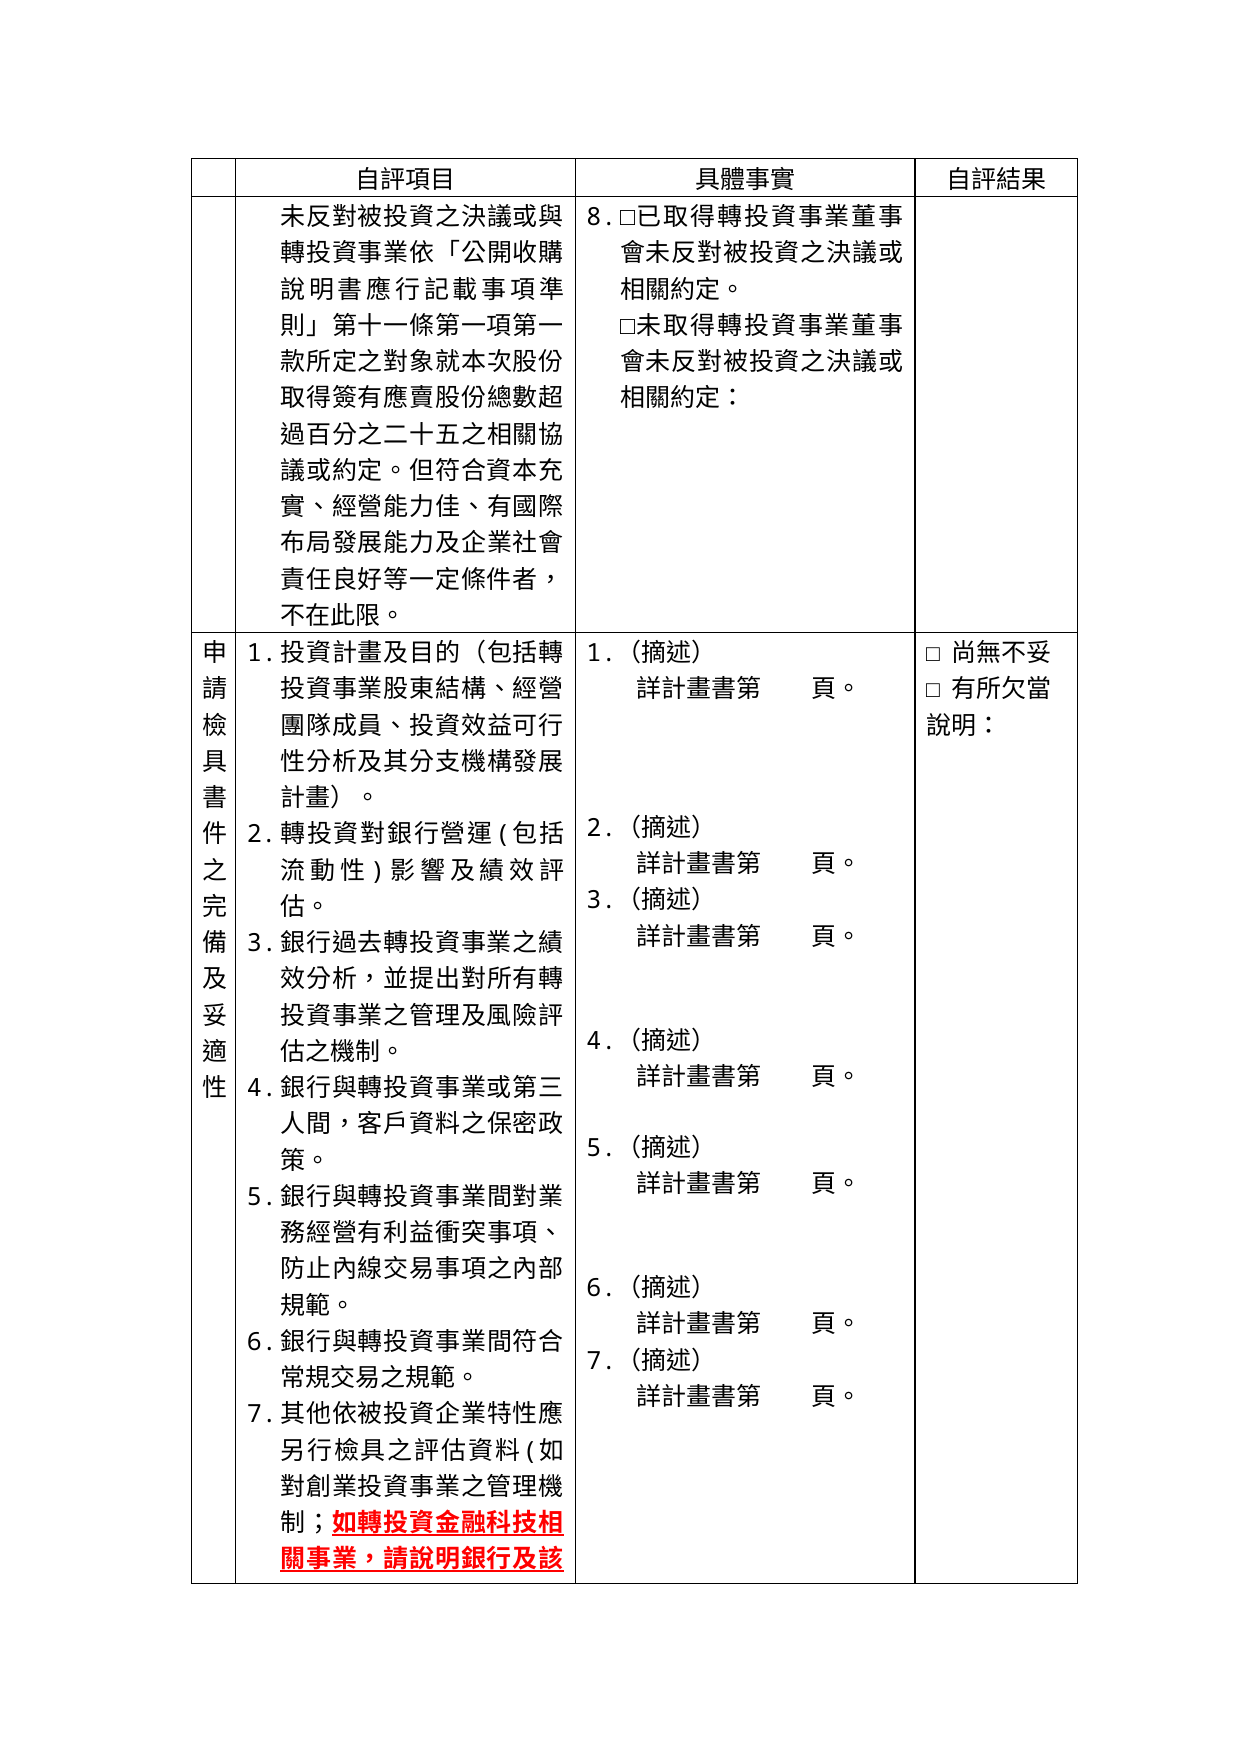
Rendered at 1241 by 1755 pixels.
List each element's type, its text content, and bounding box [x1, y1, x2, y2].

table_cell 投資總額占投資時銀行淨值之比率為____％；投資創業投資事業之投資總額占投資時銀行淨值之比率為____％。 投資該類型金融事業家數(含本次)為 家。 依「銀行自有資本與風險性資產計算方式說明及表格」規定，將本次申請投資金額納入計算後之自有資本與風險性資產比率(基準日： 年 月 日)： (1)普通股權益比率 ％。 (2)第一類資本比率 ％。 (3)資本適足率 ％。 □無備抵呆帳提列不足情事 □備抵呆帳提列不足： □內部控制執行無重大缺失或缺失事項已經主管機關認定改善者。 □內部控制執行有重大缺失，有礙健全經營，且尚未獲主管機關認定改善者： 首次投資取得已發行有表決權股份總數或資本總額為 ％。 □已提具相關承諾及釋出持股方案。 □未有相關承諾及釋出持股方案： □已取得轉投資事業董事會未反對被投資之決議或相關約定。 □未取得轉投資事業董事會未反對被投資之決議或相關約定： [576, 197, 914, 632]
table_header [192, 159, 235, 196]
table_cell 投資計畫及目的（包括轉投資事業股東結構、經營團隊成員、投資效益可行性分析及其分支機構發展計畫）。 轉投資對銀行營運(包括流動性)影響及績效評估。 銀行過去轉投資事業之績效分析，並提出對所有轉投資事業之管理及風險評估之機制。 銀行與轉投資事業或第三人間，客戶資料之保密政策。 銀行與轉投資事業間對業務經營有利益衝突事項、防止內線交易事項之內部規範。 銀行與轉投資事業間符合常規交易之規範。 其他依被投資企業特性應另行檢具之評估資料(如對創業投資事業之管理機制；如轉投資金融科技相關事業，請說明銀行及該被投資事業相關人員有無取得金融科技能力認證，或取得認證之規劃)。 （除投資純網路銀行及主管機關另有規定外，投資於金融控股公司、銀行、保險公司及證券商尚須填列項次8) 依「商業銀行轉投資應遵守事項準則」第五條規定，須承諾於一定期限內完成整併，並提出若未於主管機關核准後一定期限內完成整併，所採取具體明確之釋出持股方案。未取得同條第二項規定之書件者，並應提出符合同條第三項所定一定條件之說明。 [236, 633, 575, 1583]
table_cell [916, 197, 1077, 632]
table_cell 1.（摘述） 詳計畫書第 頁。 2.（摘述） 詳計畫書第 頁。 3.（摘述） 詳計畫書第 頁。 4.（摘述） 詳計畫書第 頁。 5.（摘述） 詳計畫書第 頁。 6.（摘述） 詳計畫書第 頁。 7.（摘述） 詳計畫書第 頁。 [576, 633, 914, 1583]
table_cell 投資總額不超過投資時銀行淨值之40%；投資創業投資事業之投資總額，不得超過投資時銀行淨值之3％。 投資金融相關事業，其屬同一業別者，除配合政府政策，經主管機關核准者外，以1家為限。 依「銀行自有資本與風險性資產計算方法說明及表格」規定，將本次申請投資金額納入計算後之自有資本與風險性資產比率，達銀行資本適足性及資本等級管理辦法第五條規定者(自有資本與風險性資產比率以最近一次申報為基準)。 備抵呆帳提足（以最近一次金融檢查為基準）。 內部控制執行無重大缺失，未有礙健全經營，或缺失事項已經主管機關認定改善者。(如無下列情事：辦理業務時內部控制執行有重大缺失，造成銀行損失超過500萬元以上；最近一年內曾發生與申請案有直接關聯之違反金融法規受主管機關重大裁罰或處分；違反金融法規經糾正未改善事項計3件以上等。但該申請案促進整體金融市場之健全發展、或其違規情事已具體改善、或已提出具體可行改善措施並經主管機關認可，不在此限。進行中之處分，原則上不納入審核考量。惟如其違法事實明確，並屬風險控管或法令遵循上之重大缺失，或與申請案有直接關聯性者，且金融機構未提出具體可行之改善措施者，則納入綜合考量) （除投資純網路銀行及主管機關另有規定外，投資於金融控股公司、銀行、保險公司及證券商尚須填列自評項次6-8） 首次投資應取得已發行有表決權股份總數或資本總額超過百分之十。 須承諾於主管機關核准後一定期限內(最長三年)完成整併，並應提出未於期限內完成整併，所採取具體明確之釋出持股方案。 須取得轉投資事業董事會未反對被投資之決議或與轉投資事業依「公開收購說明書應行記載事項準則」第十一條第一項第一款所定之對象就本次股份取得簽有應賣股份總數超過百分之二十五之相關協議或約定。但符合資本充實、經營能力佳、有國際布局發展能力及企業社會責任良好等一定條件者，不在此限。 [236, 197, 575, 632]
table_header 具體事實 [576, 159, 914, 196]
table_cell [192, 197, 235, 632]
table_header 自評結果 [916, 159, 1077, 196]
table_header 自評項目 [236, 159, 575, 196]
table_cell 申 請 檢 具 書 件 之 完 備 及 妥 適 性 [192, 633, 235, 1583]
table_cell 尚無不妥 有所欠當 說明： [916, 633, 1077, 1583]
